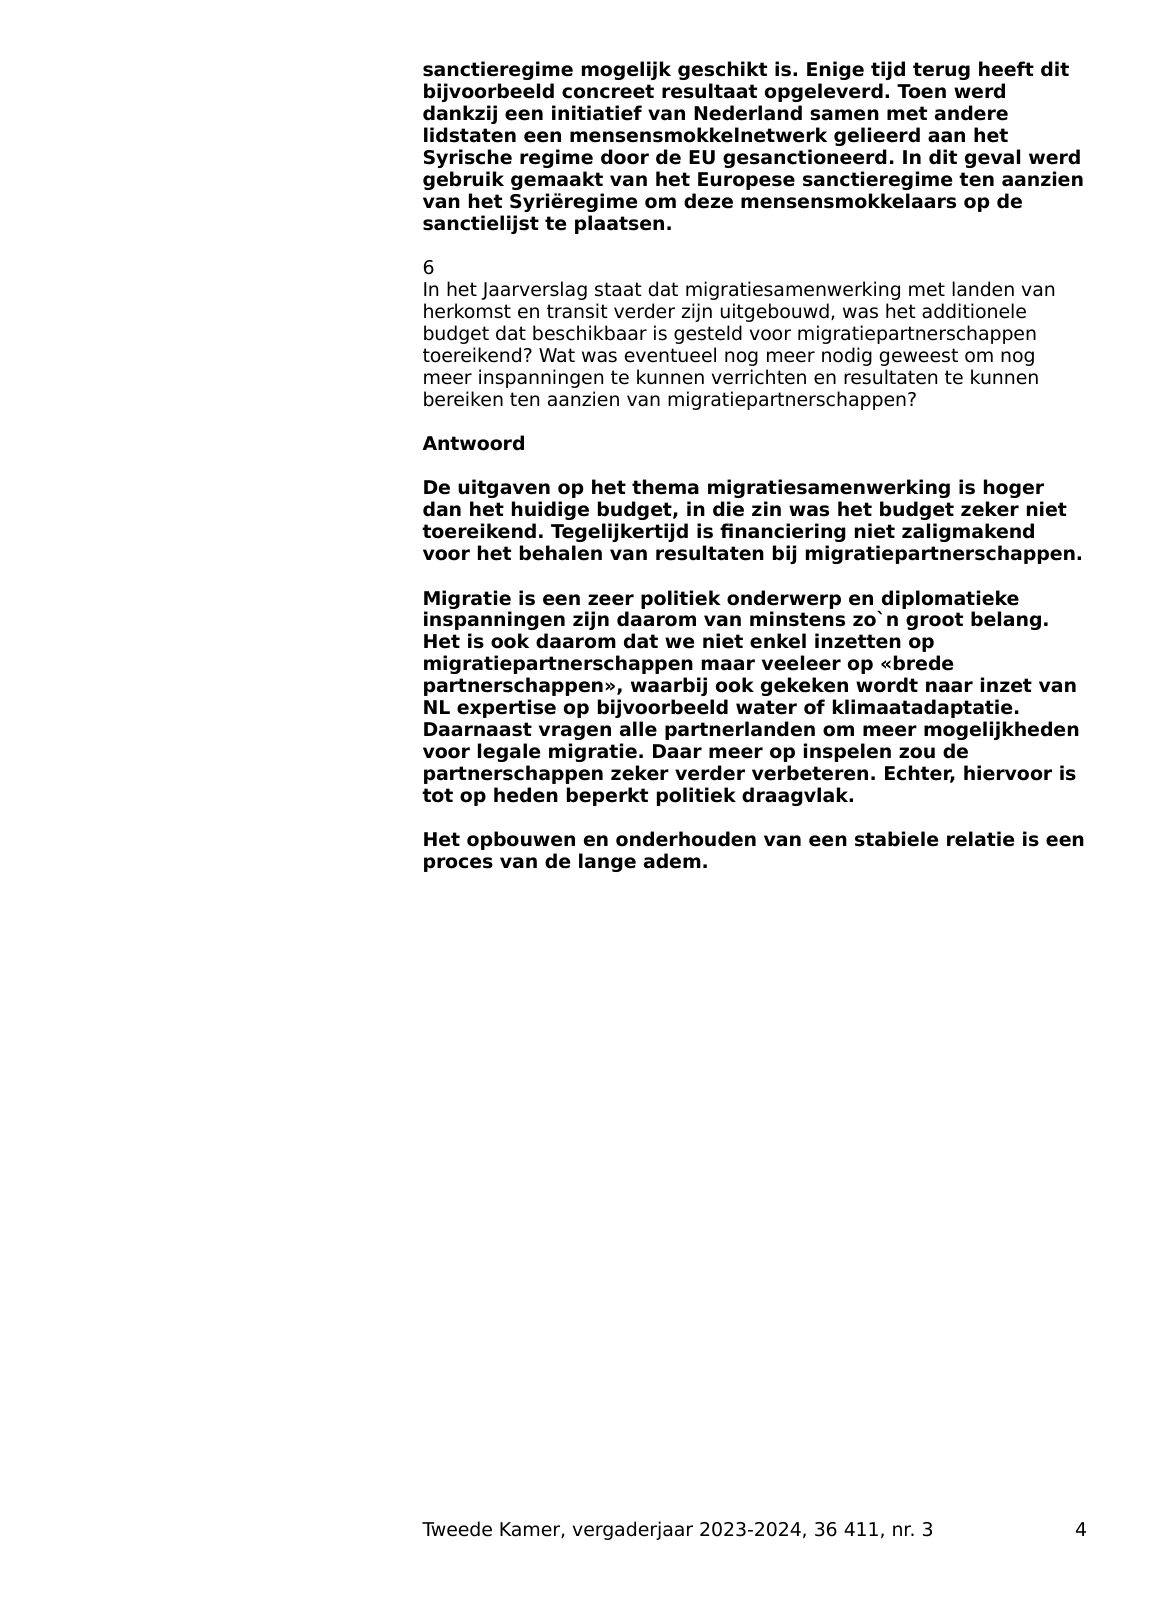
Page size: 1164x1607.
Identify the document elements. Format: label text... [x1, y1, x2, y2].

text In het Jaarverslag staat dat migratiesamenwerking met landen van herkomst en transit verder zijn uitgebouwd, was het additionele budget dat beschikbaar is gesteld voor migratiepartnerschappen toereikend? Wat was eventueel nog meer nodig geweest om nog meer inspanningen te kunnen verrichten en resultaten te kunnen bereiken ten aanzien van migratiepartnerschappen? [422, 279, 1087, 411]
text De uitgaven op het thema migratiesamenwerking is hoger dan het huidige budget, in die zin was het budget zeker niet toereikend. Tegelijkertijd is financiering niet zaligmakend voor het behalen van resultaten bij migratiepartnerschappen. [422, 477, 1087, 565]
text sanctieregime mogelijk geschikt is. Enige tijd terug heeft dit bijvoorbeeld concreet resultaat opgeleverd. Toen werd dankzij een initiatief van Nederland samen met andere lidstaten een mensensmokkelnetwerk gelieerd aan het Syrische regime door de EU gesanctioneerd. In dit geval werd gebruik gemaakt van het Europese sanctieregime ten aanzien van het Syriëregime om deze mensensmokkelaars op de sanctielijst te plaatsen. [422, 59, 1087, 235]
text Migratie is een zeer politiek onderwerp en diplomatieke inspanningen zijn daarom van minstens zo`n groot belang. Het is ook daarom dat we niet enkel inzetten op migratiepartnerschappen maar veeleer op «brede partnerschappen», waarbij ook gekeken wordt naar inzet van NL expertise op bijvoorbeeld water of klimaatadaptatie. Daarnaast vragen alle partnerlanden om meer mogelijkheden voor legale migratie. Daar meer op inspelen zou de partnerschappen zeker verder verbeteren. Echter, hiervoor is tot op heden beperkt politiek draagvlak. [422, 587, 1087, 807]
text 6 [422, 257, 1087, 279]
subtitle Antwoord [422, 433, 1087, 455]
text Het opbouwen en onderhouden van een stabiele relatie is een proces van de lange adem. [422, 829, 1087, 873]
